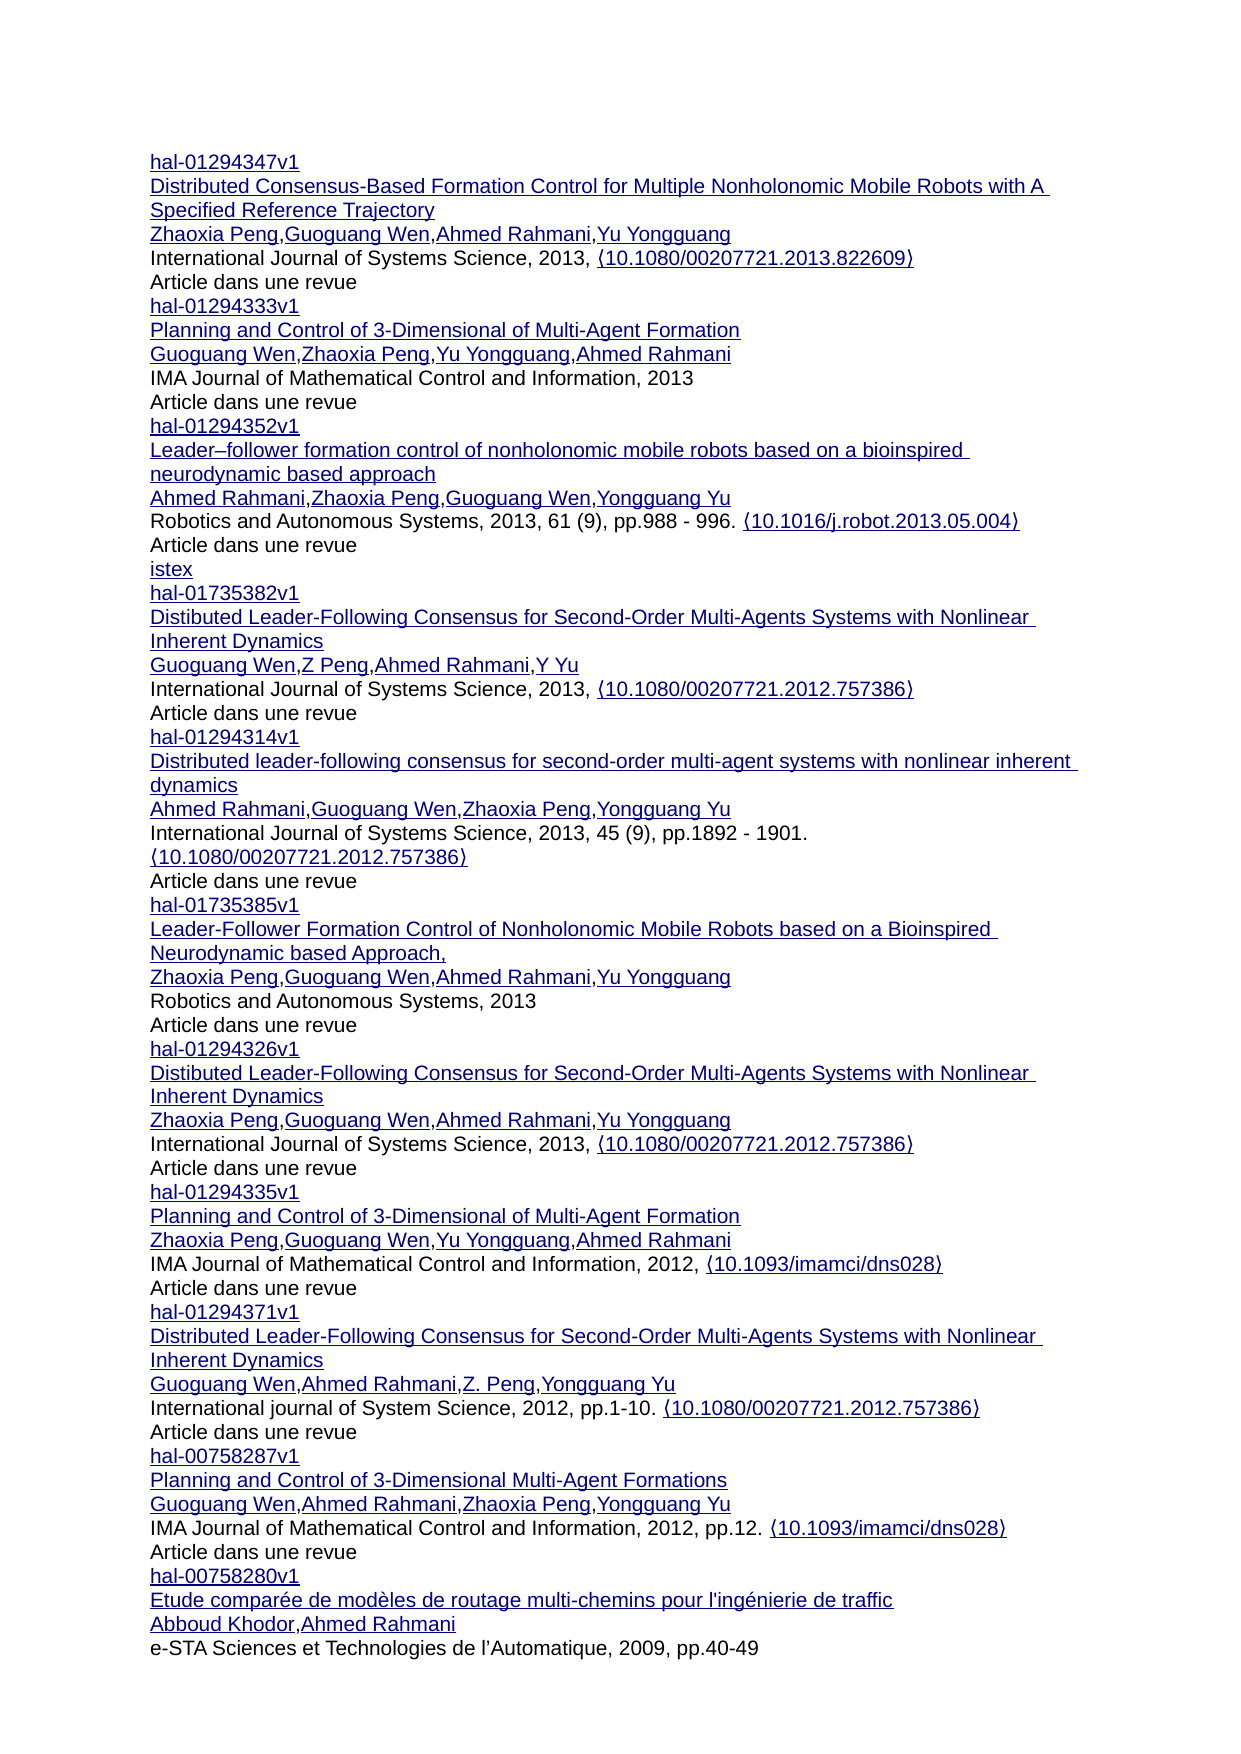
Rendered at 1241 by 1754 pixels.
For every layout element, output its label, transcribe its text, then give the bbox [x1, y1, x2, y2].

table_cell Distibuted Leader-Following Consensus for Second-Order Multi-Agents Systems with Nonlinear Inherent Dynamics Guoguang Wen,Z Peng,Ahmed Rahmani,Y Yu International Journal of Systems Science, 2013, ⟨10.1080/00207721.2012.757386⟩ Article dans une revue hal-01294314v1 [150, 605, 1090, 749]
table_cell hal-01294347v1 [150, 150, 1090, 174]
table_cell Planning and Control of 3-Dimensional Multi-Agent Formations Guoguang Wen,Ahmed Rahmani,Zhaoxia Peng,Yongguang Yu IMA Journal of Mathematical Control and Information, 2012, pp.12. ⟨10.1093/imamci/dns028⟩ Article dans une revue hal-00758280v1 [150, 1468, 1090, 1587]
table_cell Leader-Follower Formation Control of Nonholonomic Mobile Robots based on a Bioinspired Neurodynamic based Approach, Zhaoxia Peng,Guoguang Wen,Ahmed Rahmani,Yu Yongguang Robotics and Autonomous Systems, 2013 Article dans une revue hal-01294326v1 [150, 917, 1090, 1060]
table_cell Distibuted Leader-Following Consensus for Second-Order Multi-Agents Systems with Nonlinear Inherent Dynamics Zhaoxia Peng,Guoguang Wen,Ahmed Rahmani,Yu Yongguang International Journal of Systems Science, 2013, ⟨10.1080/00207721.2012.757386⟩ Article dans une revue hal-01294335v1 [150, 1060, 1090, 1204]
table_cell Leader–follower formation control of nonholonomic mobile robots based on a bioinspired neurodynamic based approach Ahmed Rahmani,Zhaoxia Peng,Guoguang Wen,Yongguang Yu Robotics and Autonomous Systems, 2013, 61 (9), pp.988 - 996. ⟨10.1016/j.robot.2013.05.004⟩ Article dans une revue istex hal-01735382v1 [150, 438, 1090, 605]
table_cell Planning and Control of 3-Dimensional of Multi-Agent Formation Zhaoxia Peng,Guoguang Wen,Yu Yongguang,Ahmed Rahmani IMA Journal of Mathematical Control and Information, 2012, ⟨10.1093/imamci/dns028⟩ Article dans une revue hal-01294371v1 [150, 1204, 1090, 1324]
table_cell Distributed Consensus-Based Formation Control for Multiple Nonholonomic Mobile Robots with A Specified Reference Trajectory Zhaoxia Peng,Guoguang Wen,Ahmed Rahmani,Yu Yongguang International Journal of Systems Science, 2013, ⟨10.1080/00207721.2013.822609⟩ Article dans une revue hal-01294333v1 [150, 174, 1090, 318]
table_cell Distributed Leader-Following Consensus for Second-Order Multi-Agents Systems with Nonlinear Inherent Dynamics Guoguang Wen,Ahmed Rahmani,Z. Peng,Yongguang Yu International journal of System Science, 2012, pp.1-10. ⟨10.1080/00207721.2012.757386⟩ Article dans une revue hal-00758287v1 [150, 1324, 1090, 1468]
table_cell Planning and Control of 3-Dimensional of Multi-Agent Formation Guoguang Wen,Zhaoxia Peng,Yu Yongguang,Ahmed Rahmani IMA Journal of Mathematical Control and Information, 2013 Article dans une revue hal-01294352v1 [150, 318, 1090, 437]
table_cell Distributed leader-following consensus for second-order multi-agent systems with nonlinear inherent dynamics Ahmed Rahmani,Guoguang Wen,Zhaoxia Peng,Yongguang Yu International Journal of Systems Science, 2013, 45 (9), pp.1892 - 1901. ⟨10.1080/00207721.2012.757386⟩ Article dans une revue hal-01735385v1 [150, 749, 1090, 917]
table_cell Etude comparée de modèles de routage multi-chemins pour l'ingénierie de traffic Abboud Khodor,Ahmed Rahmani e-STA Sciences et Technologies de l’Automatique, 2009, pp.40-49 [150, 1588, 1090, 1659]
